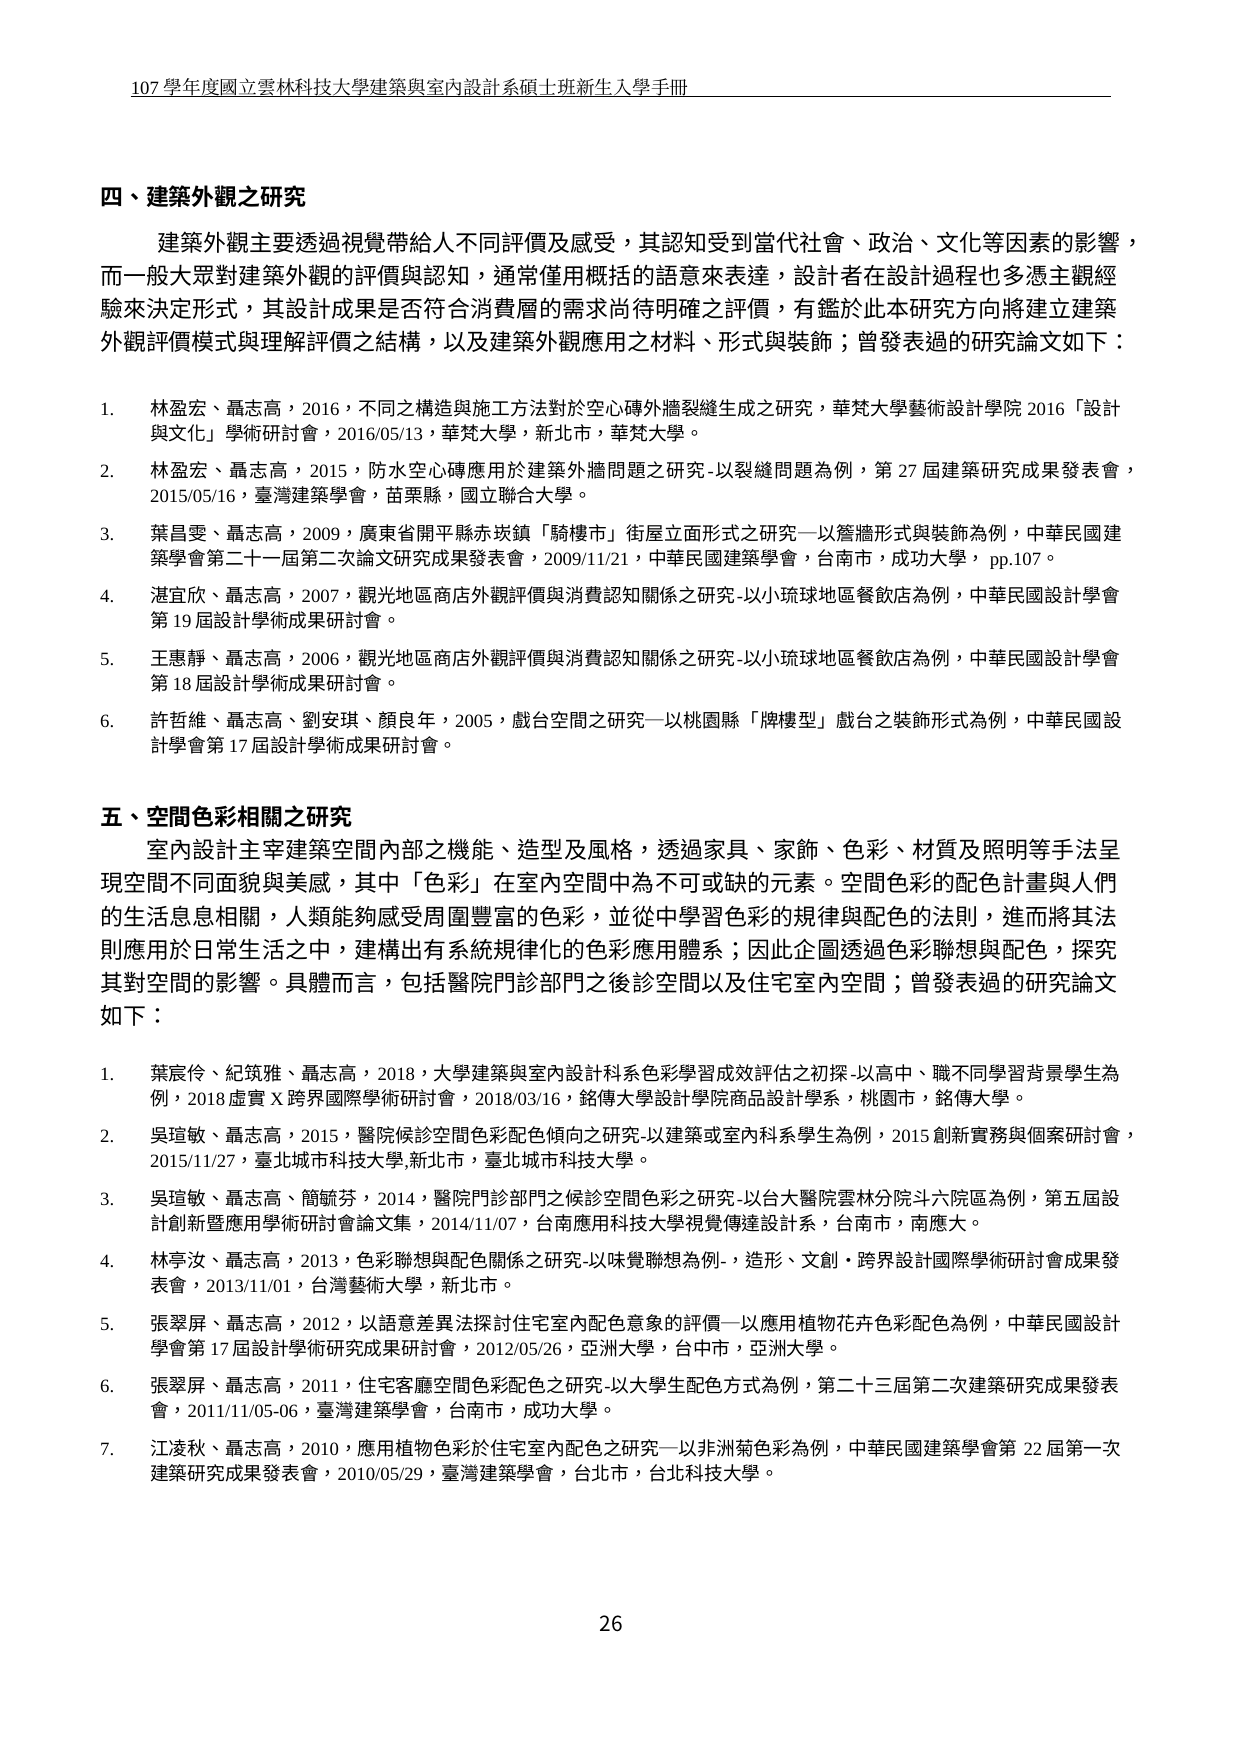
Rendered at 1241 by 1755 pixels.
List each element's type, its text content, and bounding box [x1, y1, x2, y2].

list 林盈宏、聶志高，2016，不同之構造與施工方法對於空心磚外牆裂縫生成之研究，華梵大學藝術設計學院2016「設計與文化」學術研討會，2016/05/13，華梵大學，新北市，華梵大學。 [100, 395, 1122, 445]
list 湛宜欣、聶志高，2007，觀光地區商店外觀評價與消費認知關係之研究-以小琉球地區餐飲店為例，中華民國設計學會第19屆設計學術成果研討會。 [100, 582, 1122, 632]
list 張翠屏、聶志高，2012，以語意差異法探討住宅室內配色意象的評價─以應用植物花卉色彩配色為例，中華民國設計學會第17屆設計學術研究成果研討會，2012/05/26，亞洲大學，台中市，亞洲大學。 [100, 1310, 1122, 1360]
list 許哲維、聶志高、劉安琪、顏良年，2005，戲台空間之研究─以桃園縣「牌樓型」戲台之裝飾形式為例，中華民國設計學會第17屆設計學術成果研討會。 [100, 707, 1122, 757]
list 王惠靜、聶志高，2006，觀光地區商店外觀評價與消費認知關係之研究-以小琉球地區餐飲店為例，中華民國設計學會第18屆設計學術成果研討會。 [100, 645, 1122, 695]
text 四、建築外觀之研究 [100, 179, 1058, 212]
list 吳瑄敏、聶志高、簡毓芬，2014，醫院門診部門之候診空間色彩之研究-以台大醫院雲林分院斗六院區為例，第五屆設計創新暨應用學術研討會論文集，2014/11/07，台南應用科技大學視覺傳達設計系，台南市，南應大。 [100, 1185, 1122, 1235]
list 吳瑄敏、聶志高，2015，醫院候診空間色彩配色傾向之研究-以建築或室內科系學生為例，2015創新實務與個案研討會，2015/11/27，臺北城市科技大學,新北市，臺北城市科技大學。 [100, 1123, 1122, 1173]
text 建築外觀主要透過視覺帶給人不同評價及感受，其認知受到當代社會、政治、文化等因素的影響，而一般大眾對建築外觀的評價與認知，通常僅用概括的語意來表達，設計者在設計過程也多憑主觀經驗來決定形式，其設計成果是否符合消費層的需求尚待明確之評價，有鑑於此本研究方向將建立建築外觀評價模式與理解評價之結構，以及建築外觀應用之材料、形式與裝飾；曾發表過的研究論文如下： [100, 224, 1122, 357]
list 江凌秋、聶志高，2010，應用植物色彩於住宅室內配色之研究─以非洲菊色彩為例，中華民國建築學會第22屆第一次建築研究成果發表會，2010/05/29，臺灣建築學會，台北市，台北科技大學。 [100, 1435, 1122, 1485]
list 張翠屏、聶志高，2011，住宅客廳空間色彩配色之研究-以大學生配色方式為例，第二十三屆第二次建築研究成果發表會，2011/11/05-06，臺灣建築學會，台南市，成功大學。 [100, 1373, 1122, 1423]
text 室內設計主宰建築空間內部之機能、造型及風格，透過家具、家飾、色彩、材質及照明等手法呈現空間不同面貌與美感，其中「色彩」在室內空間中為不可或缺的元素。空間色彩的配色計畫與人們的生活息息相關，人類能夠感受周圍豐富的色彩，並從中學習色彩的規律與配色的法則，進而將其法則應用於日常生活之中，建構出有系統規律化的色彩應用體系；因此企圖透過色彩聯想與配色，探究其對空間的影響。具體而言，包括醫院門診部門之後診空間以及住宅室內空間；曾發表過的研究論文如下： [100, 832, 1122, 1031]
list 林亭汝、聶志高，2013，色彩聯想與配色關係之研究-以味覺聯想為例-，造形、文創‧跨界設計國際學術研討會成果發表會，2013/11/01，台灣藝術大學，新北市。 [100, 1248, 1122, 1298]
list 林盈宏、聶志高，2015，防水空心磚應用於建築外牆問題之研究-以裂縫問題為例，第27屆建築研究成果發表會，2015/05/16，臺灣建築學會，苗栗縣，國立聯合大學。 [100, 457, 1122, 507]
text 五、空間色彩相關之研究 [100, 799, 1058, 832]
list 葉昌雯、聶志高，2009，廣東省開平縣赤崁鎮「騎樓市」街屋立面形式之研究─以簷牆形式與裝飾為例，中華民國建築學會第二十一屆第二次論文研究成果發表會，2009/11/21，中華民國建築學會，台南市，成功大學， pp.107。 [100, 520, 1122, 570]
list 葉宸伶、紀筑雅、聶志高，2018，大學建築與室內設計科系色彩學習成效評估之初探-以高中、職不同學習背景學生為例，2018虛實X跨界國際學術研討會，2018/03/16，銘傳大學設計學院商品設計學系，桃園市，銘傳大學。 [100, 1060, 1122, 1110]
